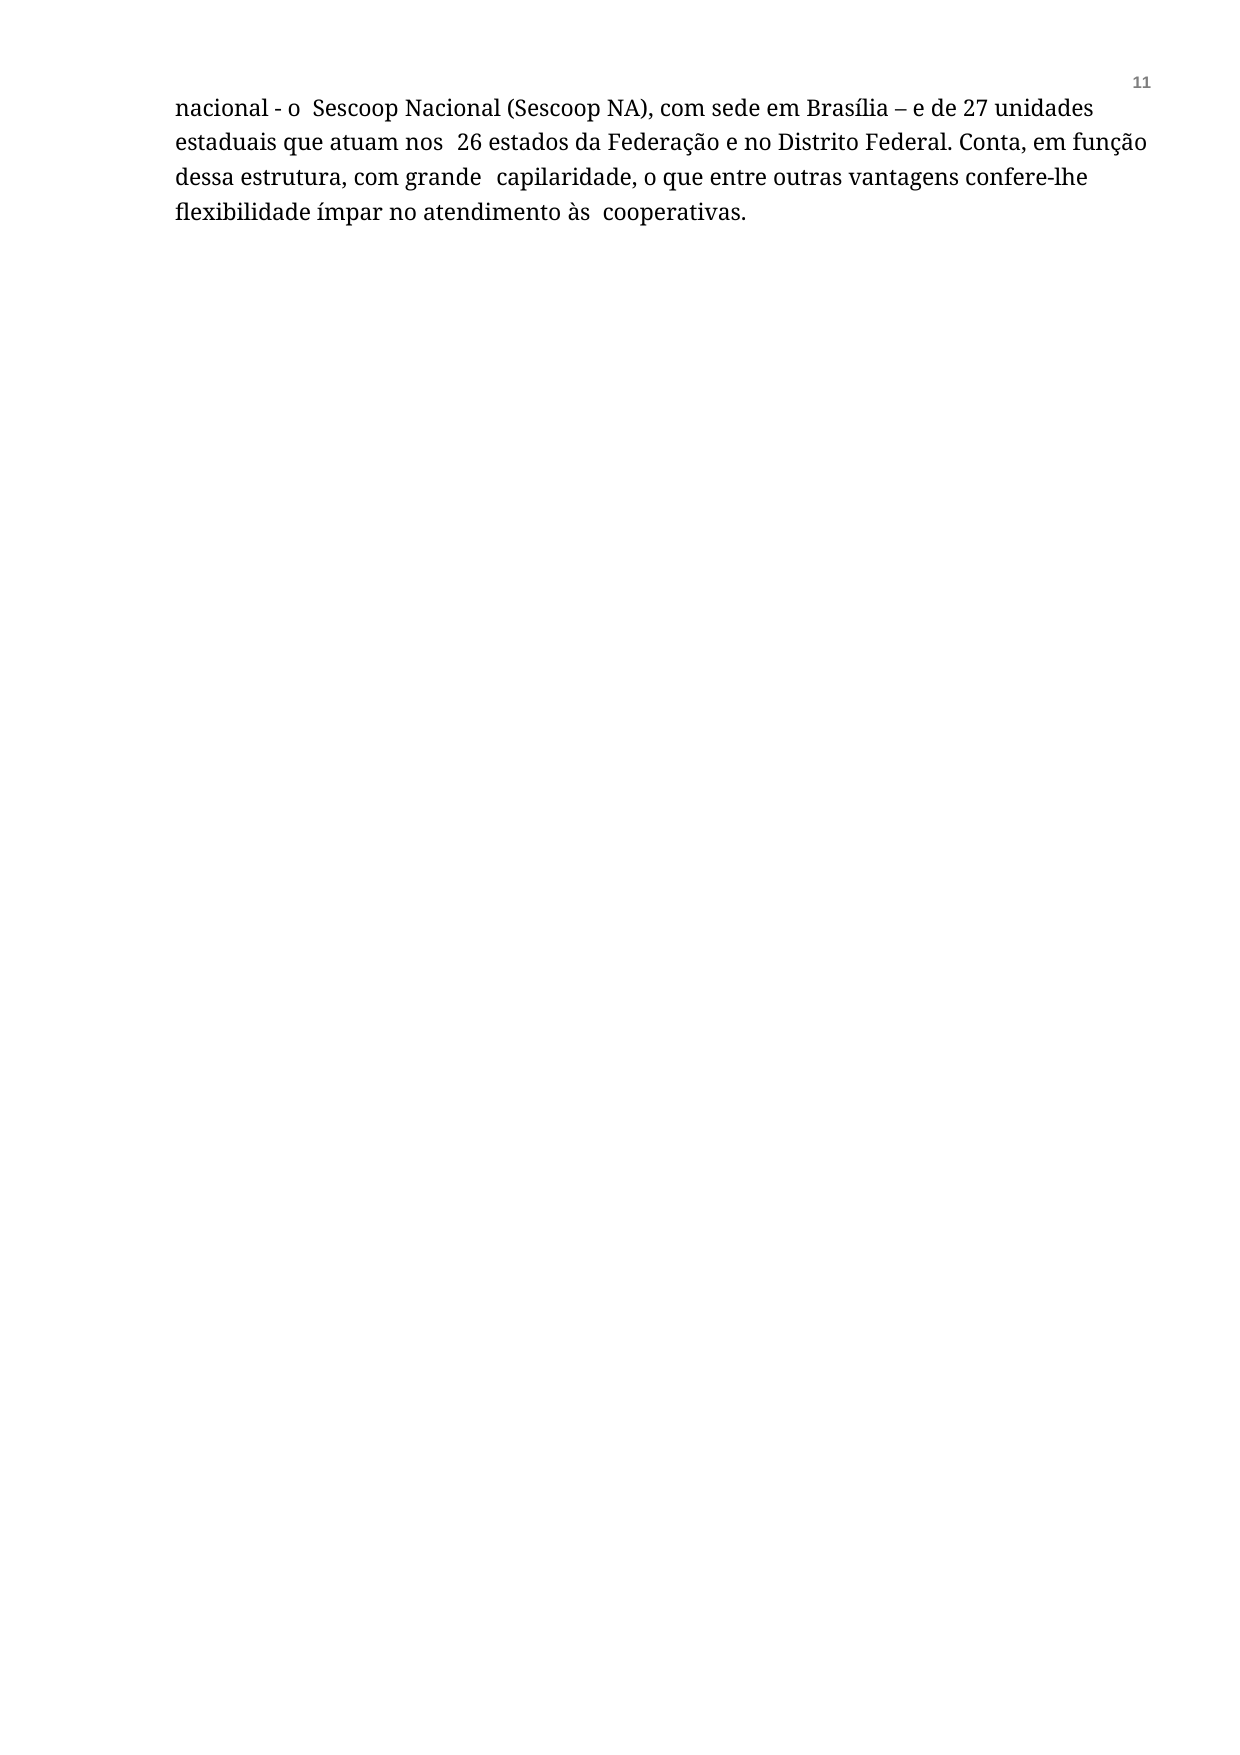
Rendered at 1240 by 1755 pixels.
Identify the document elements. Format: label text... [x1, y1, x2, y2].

text nacional - o Sescoop Nacional (Sescoop NA), com sede em Brasília – e de 27 unidades estaduais que atuam nos 26 estados da Federação e no Distrito Federal. Conta, em função dessa estrutura, com grande capilaridade, o que entre outras vantagens confere-lhe flexibilidade ímpar no atendimento às cooperativas. [175, 92, 1161, 227]
